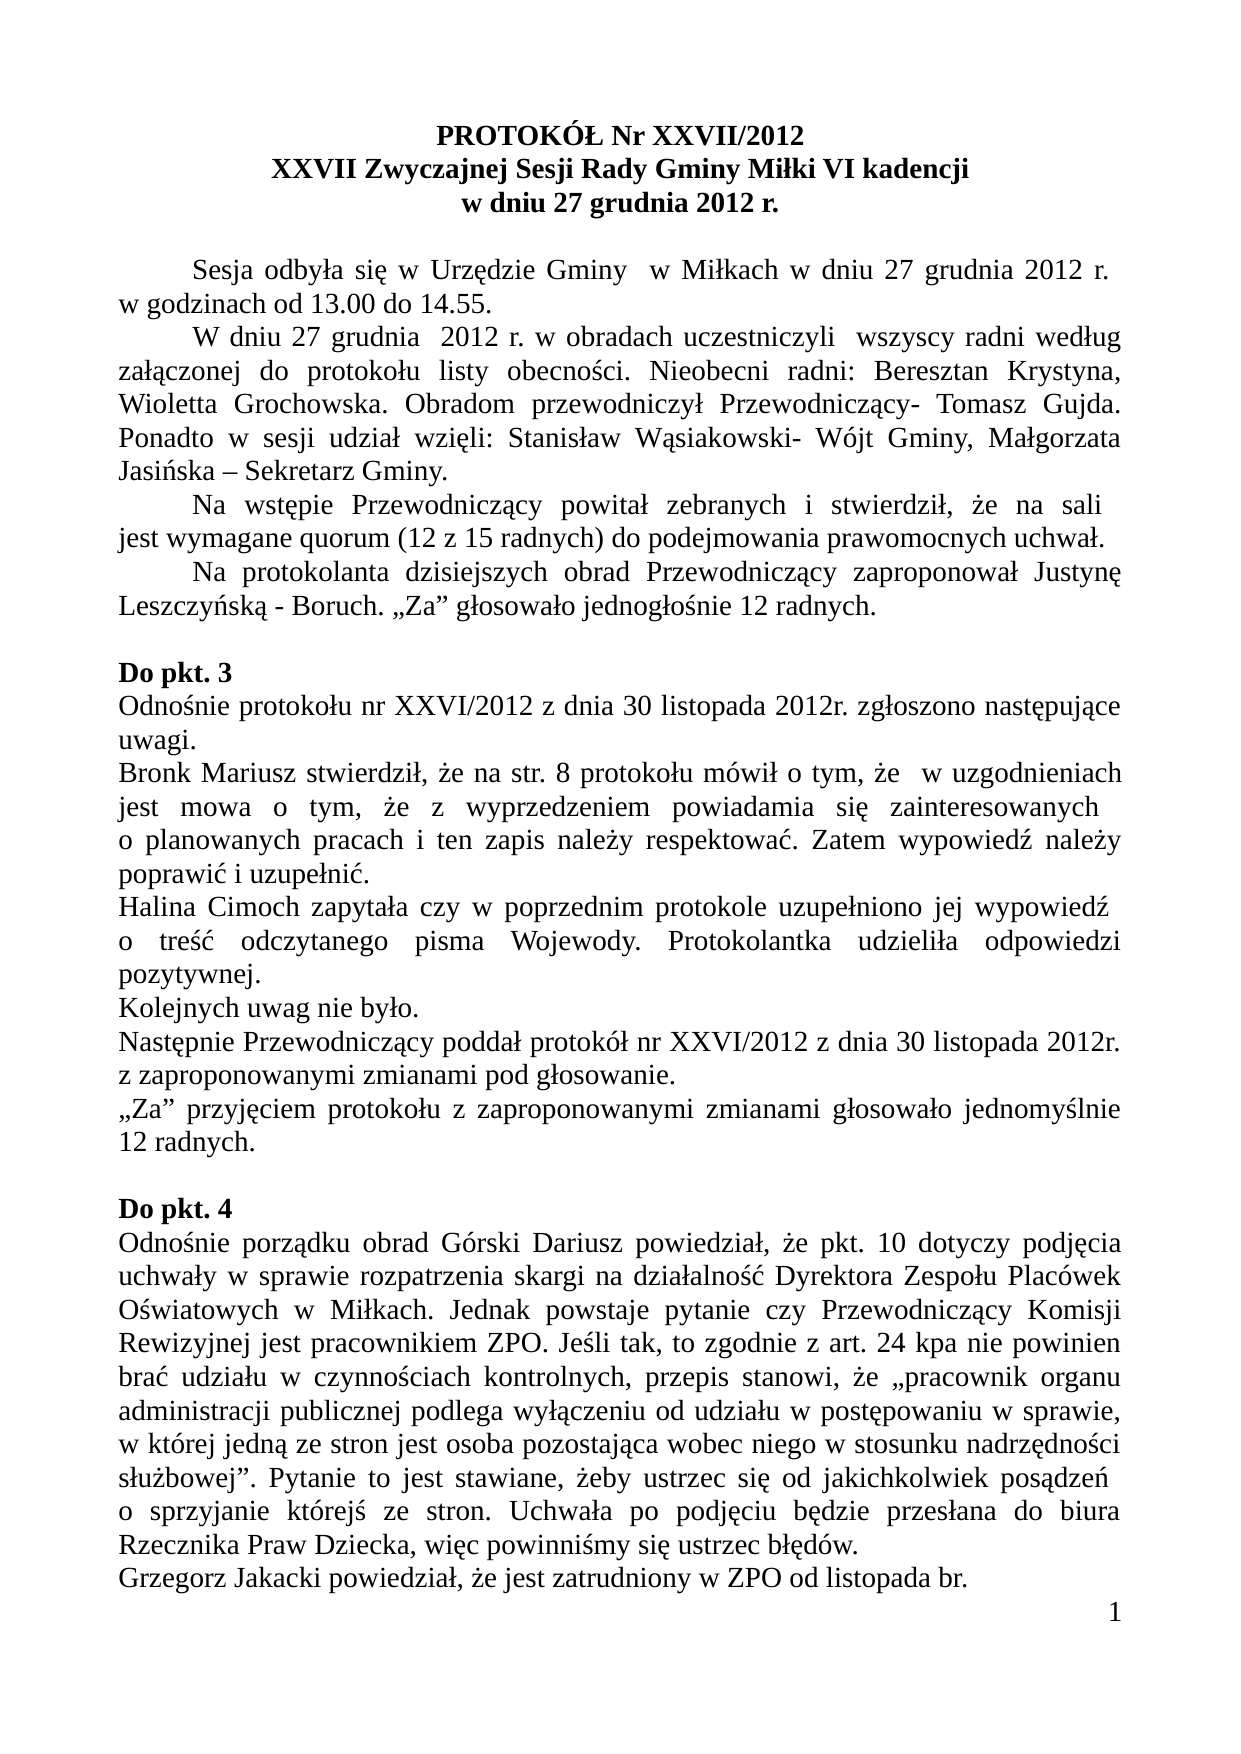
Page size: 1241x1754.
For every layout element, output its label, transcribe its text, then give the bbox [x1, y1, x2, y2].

text w dniu 27 grudnia 2012 r. [118, 185, 1122, 219]
text Na wstępie Przewodniczący powitał zebranych i stwierdził, że na sali jest wymagane quorum (12 z 15 radnych) do podejmowania prawomocnych uchwał. [118, 487, 1122, 554]
text Bronk Mariusz stwierdził, że na str. 8 protokołu mówił o tym, że w uzgodnieniach jest mowa o tym, że z wyprzedzeniem powiadamia się zainteresowanych o planowanych pracach i ten zapis należy respektować. Zatem wypowiedź należy poprawić i uzupełnić. [118, 755, 1122, 889]
text Następnie Przewodniczący poddał protokół nr XXVI/2012 z dnia 30 listopada 2012r. z zaproponowanymi zmianami pod głosowanie. [118, 1024, 1122, 1091]
text „Za” przyjęciem protokołu z zaproponowanymi zmianami głosowało jednomyślnie 12 radnych. [118, 1091, 1122, 1158]
text Do pkt. 3 [118, 655, 1122, 688]
text Grzegorz Jakacki powiedział, że jest zatrudniony w ZPO od listopada br. [118, 1560, 1122, 1594]
text Odnośnie porządku obrad Górski Dariusz powiedział, że pkt. 10 dotyczy podjęcia uchwały w sprawie rozpatrzenia skargi na działalność Dyrektora Zespołu Placówek Oświatowych w Miłkach. Jednak powstaje pytanie czy Przewodniczący Komisji Rewizyjnej jest pracownikiem ZPO. Jeśli tak, to zgodnie z art. 24 kpa nie powinien brać udziału w czynnościach kontrolnych, przepis stanowi, że „pracownik organu administracji publicznej podlega wyłączeniu od udziału w postępowaniu w sprawie, w której jedną ze stron jest osoba pozostająca wobec niego w stosunku nadrzędności służbowej”. Pytanie to jest stawiane, żeby ustrzec się od jakichkolwiek posądzeń o sprzyjanie którejś ze stron. Uchwała po podjęciu będzie przesłana do biura Rzecznika Praw Dziecka, więc powinniśmy się ustrzec błędów. [118, 1225, 1122, 1560]
text Sesja odbyła się w Urzędzie Gminy w Miłkach w dniu 27 grudnia 2012 r. w godzinach od 13.00 do 14.55. [118, 252, 1122, 319]
text Halina Cimoch zapytała czy w poprzednim protokole uzupełniono jej wypowiedź o treść odczytanego pisma Wojewody. Protokolantka udzieliła odpowiedzi pozytywnej. [118, 889, 1122, 990]
text Na protokolanta dzisiejszych obrad Przewodniczący zaproponował Justynę Leszczyńską - Boruch. „Za” głosowało jednogłośnie 12 radnych. [118, 554, 1122, 621]
text Do pkt. 4 [118, 1191, 1122, 1225]
text PROTOKÓŁ Nr XXVII/2012 [118, 118, 1122, 152]
text W dniu 27 grudnia 2012 r. w obradach uczestniczyli wszyscy radni według załączonej do protokołu listy obecności. Nieobecni radni: Beresztan Krystyna, Wioletta Grochowska. Obradom przewodniczył Przewodniczący- Tomasz Gujda. Ponadto w sesji udział wzięli: Stanisław Wąsiakowski- Wójt Gminy, Małgorzata Jasińska – Sekretarz Gminy. [118, 319, 1122, 487]
text XXVII Zwyczajnej Sesji Rady Gminy Miłki VI kadencji [118, 152, 1122, 185]
text Kolejnych uwag nie było. [118, 990, 1122, 1024]
text 11 [118, 1594, 1122, 1627]
text Odnośnie protokołu nr XXVI/2012 z dnia 30 listopada 2012r. zgłoszono następujące uwagi. [118, 688, 1122, 755]
